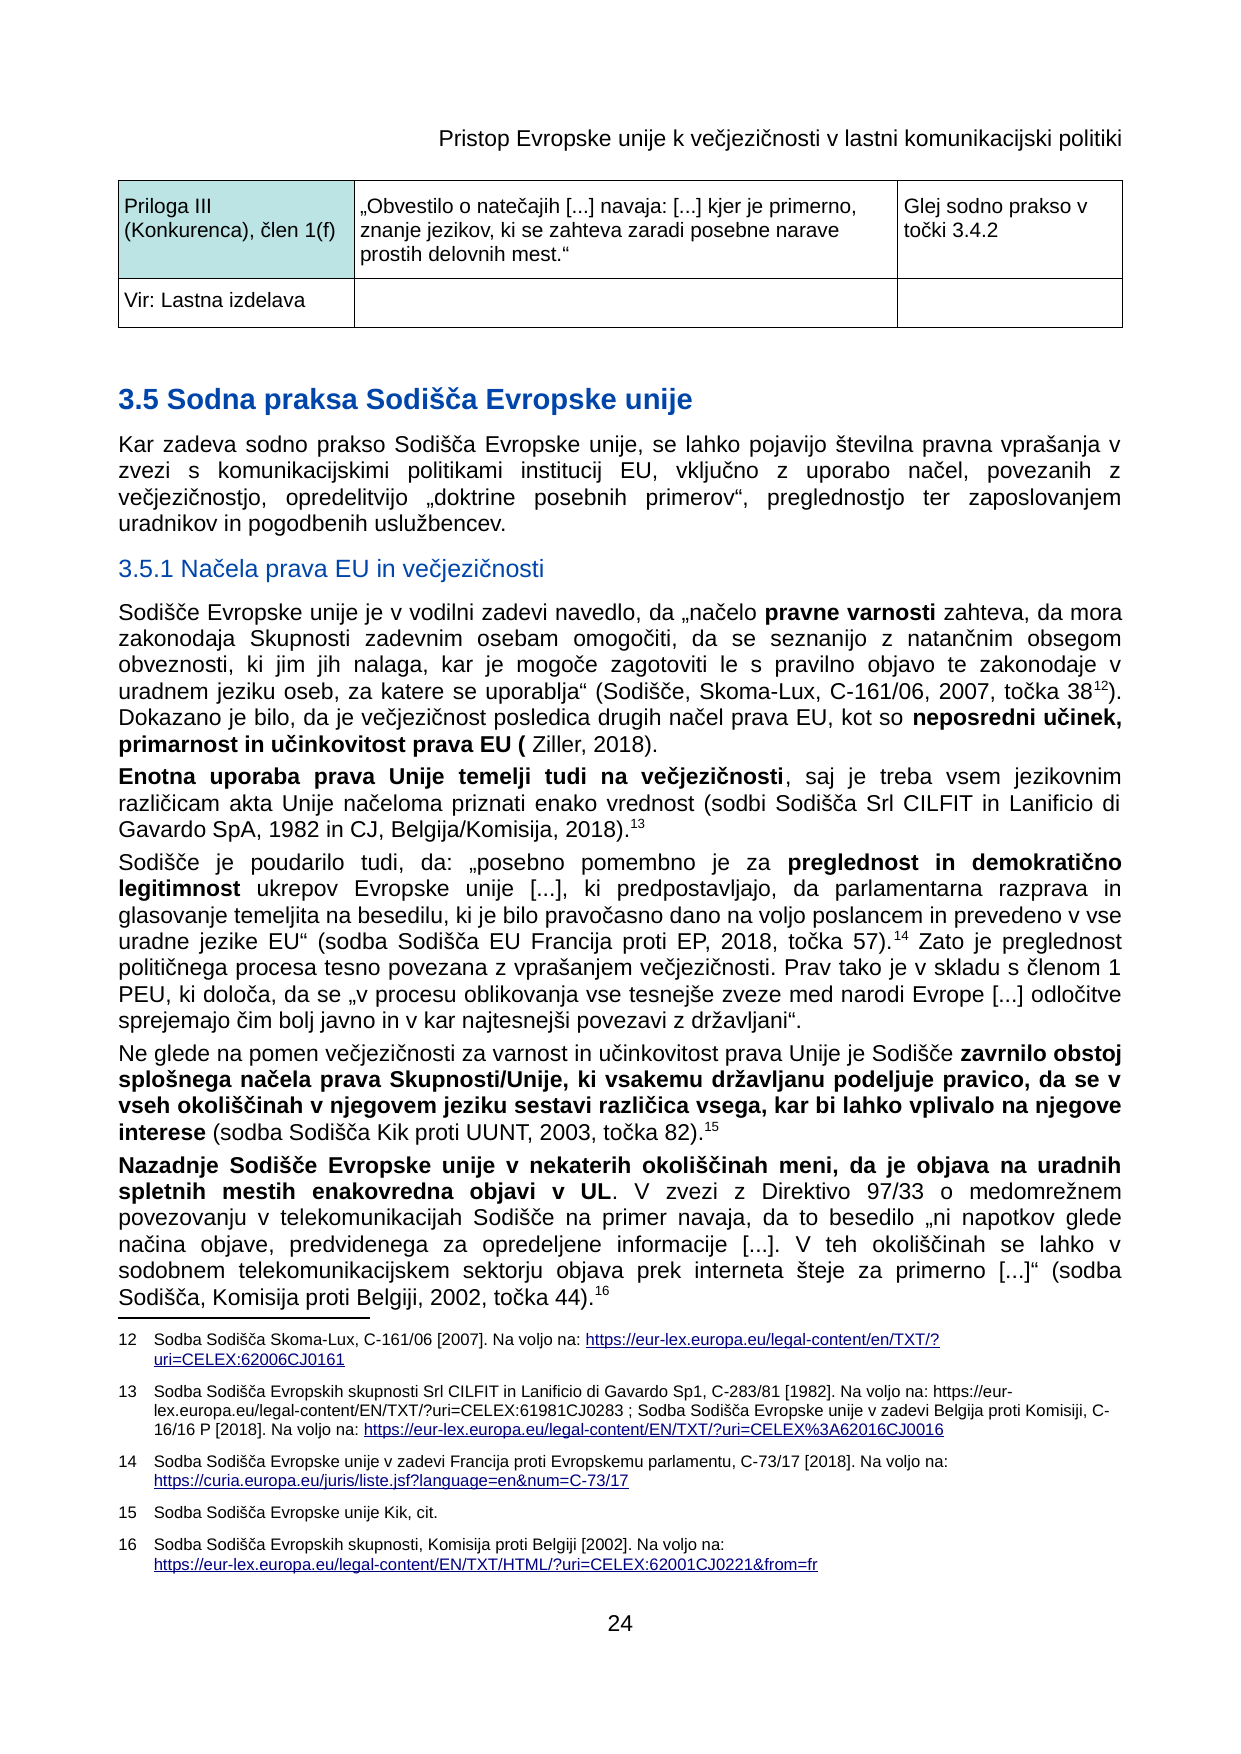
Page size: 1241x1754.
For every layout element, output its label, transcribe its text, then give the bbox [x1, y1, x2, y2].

text Sodišče je poudarilo tudi, da: „posebno pomembno je za preglednost in demokratično legitimnost ukrepov Evropske unije [...], ki predpostavljajo, da parlamentarna razprava in glasovanje temeljita na besedilu, ki je bilo pravočasno dano na voljo poslancem in prevedeno v vse uradne jezike EU“ (sodba Sodišča EU Francija proti EP, 2018, točka 57). Zato je preglednost političnega procesa tesno povezana z vprašanjem večjezičnosti. Prav tako je v skladu s členom 1 PEU, ki določa, da se „v procesu oblikovanja vse tesnejše zveze med narodi Evrope [...] odločitve sprejemajo čim bolj javno in v kar najtesnejši povezavi z državljani“. [118, 849, 1122, 1033]
table_cell Vir: Lastna izdelava [119, 279, 354, 327]
subtitle 3.5.1 Načela prava EU in večjezičnosti [118, 554, 1122, 583]
text Nazadnje Sodišče Evropske unije v nekaterih okoliščinah meni, da je objava na uradnih spletnih mestih enakovredna objavi v UL. V zvezi z Direktivo 97/33 o medomrežnem povezovanju v telekomunikacijah Sodišče na primer navaja, da to besedilo „ni napotkov glede načina objave, predvidenega za opredeljene informacije [...]. V teh okoliščinah se lahko v sodobnem telekomunikacijskem sektorju objava prek interneta šteje za primerno [...]“ (sodba Sodišča, Komisija proti Belgiji, 2002, točka 44). [118, 1152, 1122, 1310]
text Sodišče Evropske unije je v vodilni zadevi navedlo, da „načelo pravne varnosti zahteva, da mora zakonodaja Skupnosti zadevnim osebam omogočiti, da se seznanijo z natančnim obsegom obveznosti, ki jim jih nalaga, kar je mogoče zagotoviti le s pravilno objavo te zakonodaje v uradnem jeziku oseb, za katere se uporablja“ (Sodišče, Skoma-Lux, C-161/06, 2007, točka 38). Dokazano je bilo, da je večjezičnost posledica drugih načel prava EU, kot so neposredni učinek, primarnost in učinkovitost prava EU ( Ziller, 2018). [118, 599, 1122, 757]
text Sodba Sodišča Evropskih skupnosti, Komisija proti Belgiji [2002]. Na voljo na: https://eur-lex.europa.eu/legal-content/EN/TXT/HTML/?uri=CELEX:62001CJ0221&from=fr [118, 1535, 1122, 1573]
table_cell Priloga III (Konkurenca), člen 1(f) [119, 181, 354, 278]
text Sodba Sodišča Evropske unije Kik, cit. [118, 1503, 1122, 1522]
text Sodba Sodišča Skoma-Lux, C-161/06 [2007]. Na voljo na: https://eur-lex.europa.eu/legal-content/en/TXT/?uri=CELEX:62006CJ0161 [118, 1330, 1122, 1368]
table_cell [355, 279, 897, 327]
table_cell „Obvestilo o natečajih [...] navaja: [...] kjer je primerno, znanje jezikov, ki se zahteva zaradi posebne narave prostih delovnih mest.“ [355, 181, 897, 278]
text Sodba Sodišča Evropske unije v zadevi Francija proti Evropskemu parlamentu, C-73/17 [2018]. Na voljo na: https://curia.europa.eu/juris/liste.jsf?language=en&num=C-73/17 [118, 1452, 1122, 1490]
text Enotna uporaba prava Unije temelji tudi na večjezičnosti, saj je treba vsem jezikovnim različicam akta Unije načeloma priznati enako vrednost (sodbi Sodišča Srl CILFIT in Lanificio di Gavardo SpA, 1982 in CJ, Belgija/Komisija, 2018). [118, 763, 1122, 842]
text Kar zadeva sodno prakso Sodišča Evropske unije, se lahko pojavijo številna pravna vprašanja v zvezi s komunikacijskimi politikami institucij EU, vključno z uporabo načel, povezanih z večjezičnostjo, opredelitvijo „doktrine posebnih primerov“, preglednostjo ter zaposlovanjem uradnikov in pogodbenih uslužbencev. [118, 431, 1122, 536]
table_cell [898, 279, 1122, 327]
text Ne glede na pomen večjezičnosti za varnost in učinkovitost prava Unije je Sodišče zavrnilo obstoj splošnega načela prava Skupnosti/Unije, ki vsakemu državljanu podeljuje pravico, da se v vseh okoliščinah v njegovem jeziku sestavi različica vsega, kar bi lahko vplivalo na njegove interese (sodba Sodišča Kik proti UUNT, 2003, točka 82). [118, 1040, 1122, 1145]
table_cell Glej sodno prakso v točki 3.4.2 [898, 181, 1122, 278]
text Sodba Sodišča Evropskih skupnosti Srl CILFIT in Lanificio di Gavardo Sp1, C-283/81 [1982]. Na voljo na: https://eur-lex.europa.eu/legal-content/EN/TXT/?uri=CELEX:61981CJ0283 ; Sodba Sodišča Evropske unije v zadevi Belgija proti Komisiji, C-16/16 P [2018]. Na voljo na: https://eur-lex.europa.eu/legal-content/EN/TXT/?uri=CELEX%3A62016CJ0016 [118, 1381, 1122, 1439]
subtitle 3.5 Sodna praksa Sodišča Evropske unije [118, 382, 1122, 415]
